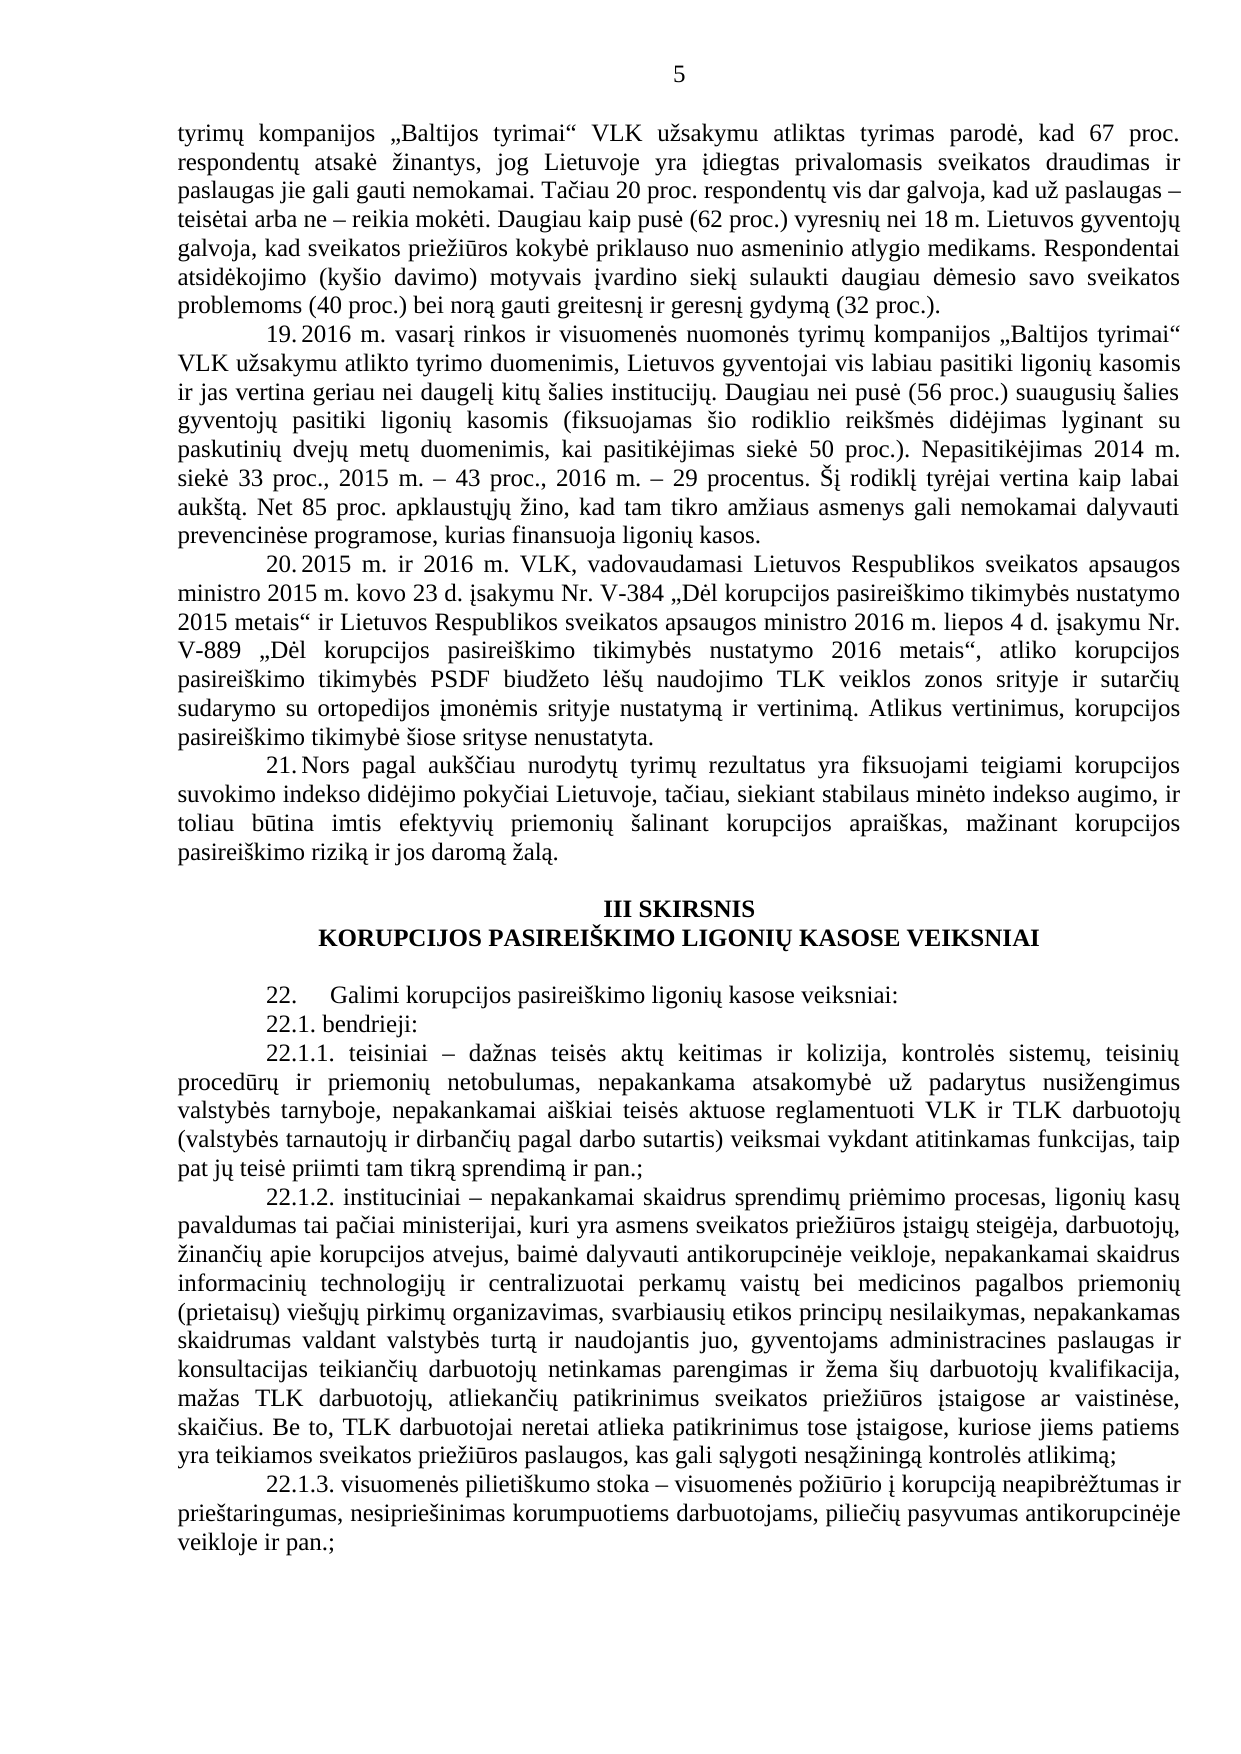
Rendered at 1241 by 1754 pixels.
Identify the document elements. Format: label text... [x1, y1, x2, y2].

text 19. 2016 m. vasarį rinkos ir visuomenės nuomonės tyrimų kompanijos „Baltijos tyrimai“ VLK užsakymu atlikto tyrimo duomenimis, Lietuvos gyventojai vis labiau pasitiki ligonių kasomis ir jas vertina geriau nei daugelį kitų šalies institucijų. Daugiau nei pusė (56 proc.) suaugusių šalies gyventojų pasitiki ligonių kasomis (fiksuojamas šio rodiklio reikšmės didėjimas lyginant su paskutinių dvejų metų duomenimis, kai pasitikėjimas siekė 50 proc.). Nepasitikėjimas 2014 m. siekė 33 proc., 2015 m. – 43 proc., 2016 m. ‒ 29 procentus. Šį rodiklį tyrėjai vertina kaip labai aukštą. Net 85 proc. apklaustųjų žino, kad tam tikro amžiaus asmenys gali nemokamai dalyvauti prevencinėse programose, kurias finansuoja ligonių kasos. [177, 319, 1181, 549]
text 22.1. bendrieji: [177, 1009, 1181, 1038]
text 20. 2015 m. ir 2016 m. VLK, vadovaudamasi Lietuvos Respublikos sveikatos apsaugos ministro 2015 m. kovo 23 d. įsakymu Nr. V-384 „Dėl korupcijos pasireiškimo tikimybės nustatymo 2015 metais“ ir Lietuvos Respublikos sveikatos apsaugos ministro 2016 m. liepos 4 d. įsakymu Nr. V-889 „Dėl korupcijos pasireiškimo tikimybės nustatymo 2016 metais“, atliko korupcijos pasireiškimo tikimybės PSDF biudžeto lėšų naudojimo TLK veiklos zonos srityje ir sutarčių sudarymo su ortopedijos įmonėmis srityje nustatymą ir vertinimą. Atlikus vertinimus, korupcijos pasireiškimo tikimybė šiose srityse nenustatyta. [177, 549, 1181, 751]
text 22. Galimi korupcijos pasireiškimo ligonių kasose veiksniai: [266, 981, 1181, 1009]
text 22.1.2. instituciniai – nepakankamai skaidrus sprendimų priėmimo procesas, ligonių kasų pavaldumas tai pačiai ministerijai, kuri yra asmens sveikatos priežiūros įstaigų steigėja, darbuotojų, žinančių apie korupcijos atvejus, baimė dalyvauti antikorupcinėje veikloje, nepakankamai skaidrus informacinių technologijų ir centralizuotai perkamų vaistų bei medicinos pagalbos priemonių (prietaisų) viešųjų pirkimų organizavimas, svarbiausių etikos principų nesilaikymas, nepakankamas skaidrumas valdant valstybės turtą ir naudojantis juo, gyventojams administracines paslaugas ir konsultacijas teikiančių darbuotojų netinkamas parengimas ir žema šių darbuotojų kvalifikacija, mažas TLK darbuotojų, atliekančių patikrinimus sveikatos priežiūros įstaigose ar vaistinėse, skaičius. Be to, TLK darbuotojai neretai atlieka patikrinimus tose įstaigose, kuriose jiems patiems yra teikiamos sveikatos priežiūros paslaugos, kas gali sąlygoti nesąžiningą kontrolės atlikimą; [177, 1182, 1181, 1469]
text 21. Nors pagal aukščiau nurodytų tyrimų rezultatus yra fiksuojami teigiami korupcijos suvokimo indekso didėjimo pokyčiai Lietuvoje, tačiau, siekiant stabilaus minėto indekso augimo, ir toliau būtina imtis efektyvių priemonių šalinant korupcijos apraiškas, mažinant korupcijos pasireiškimo riziką ir jos daromą žalą. [177, 751, 1181, 866]
text 22.1.3. visuomenės pilietiškumo stoka – visuomenės požiūrio į korupciją neapibrėžtumas ir prieštaringumas, nesipriešinimas korumpuotiems darbuotojams, piliečių pasyvumas antikorupcinėje veikloje ir pan.; [177, 1469, 1181, 1556]
text 22.1.1. teisiniai – dažnas teisės aktų keitimas ir kolizija, kontrolės sistemų, teisinių procedūrų ir priemonių netobulumas, nepakankama atsakomybė už padarytus nusižengimus valstybės tarnyboje, nepakankamai aiškiai teisės aktuose reglamentuoti VLK ir TLK darbuotojų (valstybės tarnautojų ir dirbančių pagal darbo sutartis) veiksmai vykdant atitinkamas funkcijas, taip pat jų teisė priimti tam tikrą sprendimą ir pan.; [177, 1038, 1181, 1182]
text III SKIRSNIS [177, 894, 1181, 923]
text KORUPCIJOS PASIREIŠKIMO LIGONIŲ KASOSE VEIKSNIAI [177, 923, 1181, 952]
text tyrimų kompanijos „Baltijos tyrimai“ VLK užsakymu atliktas tyrimas parodė, kad 67 proc. respondentų atsakė žinantys, jog Lietuvoje yra įdiegtas privalomasis sveikatos draudimas ir paslaugas jie gali gauti nemokamai. Tačiau 20 proc. respondentų vis dar galvoja, kad už paslaugas ‒ teisėtai arba ne ‒ reikia mokėti. Daugiau kaip pusė (62 proc.) vyresnių nei 18 m. Lietuvos gyventojų galvoja, kad sveikatos priežiūros kokybė priklauso nuo asmeninio atlygio medikams. Respondentai atsidėkojimo (kyšio davimo) motyvais įvardino siekį sulaukti daugiau dėmesio savo sveikatos problemoms (40 proc.) bei norą gauti greitesnį ir geresnį gydymą (32 proc.). [177, 118, 1181, 319]
